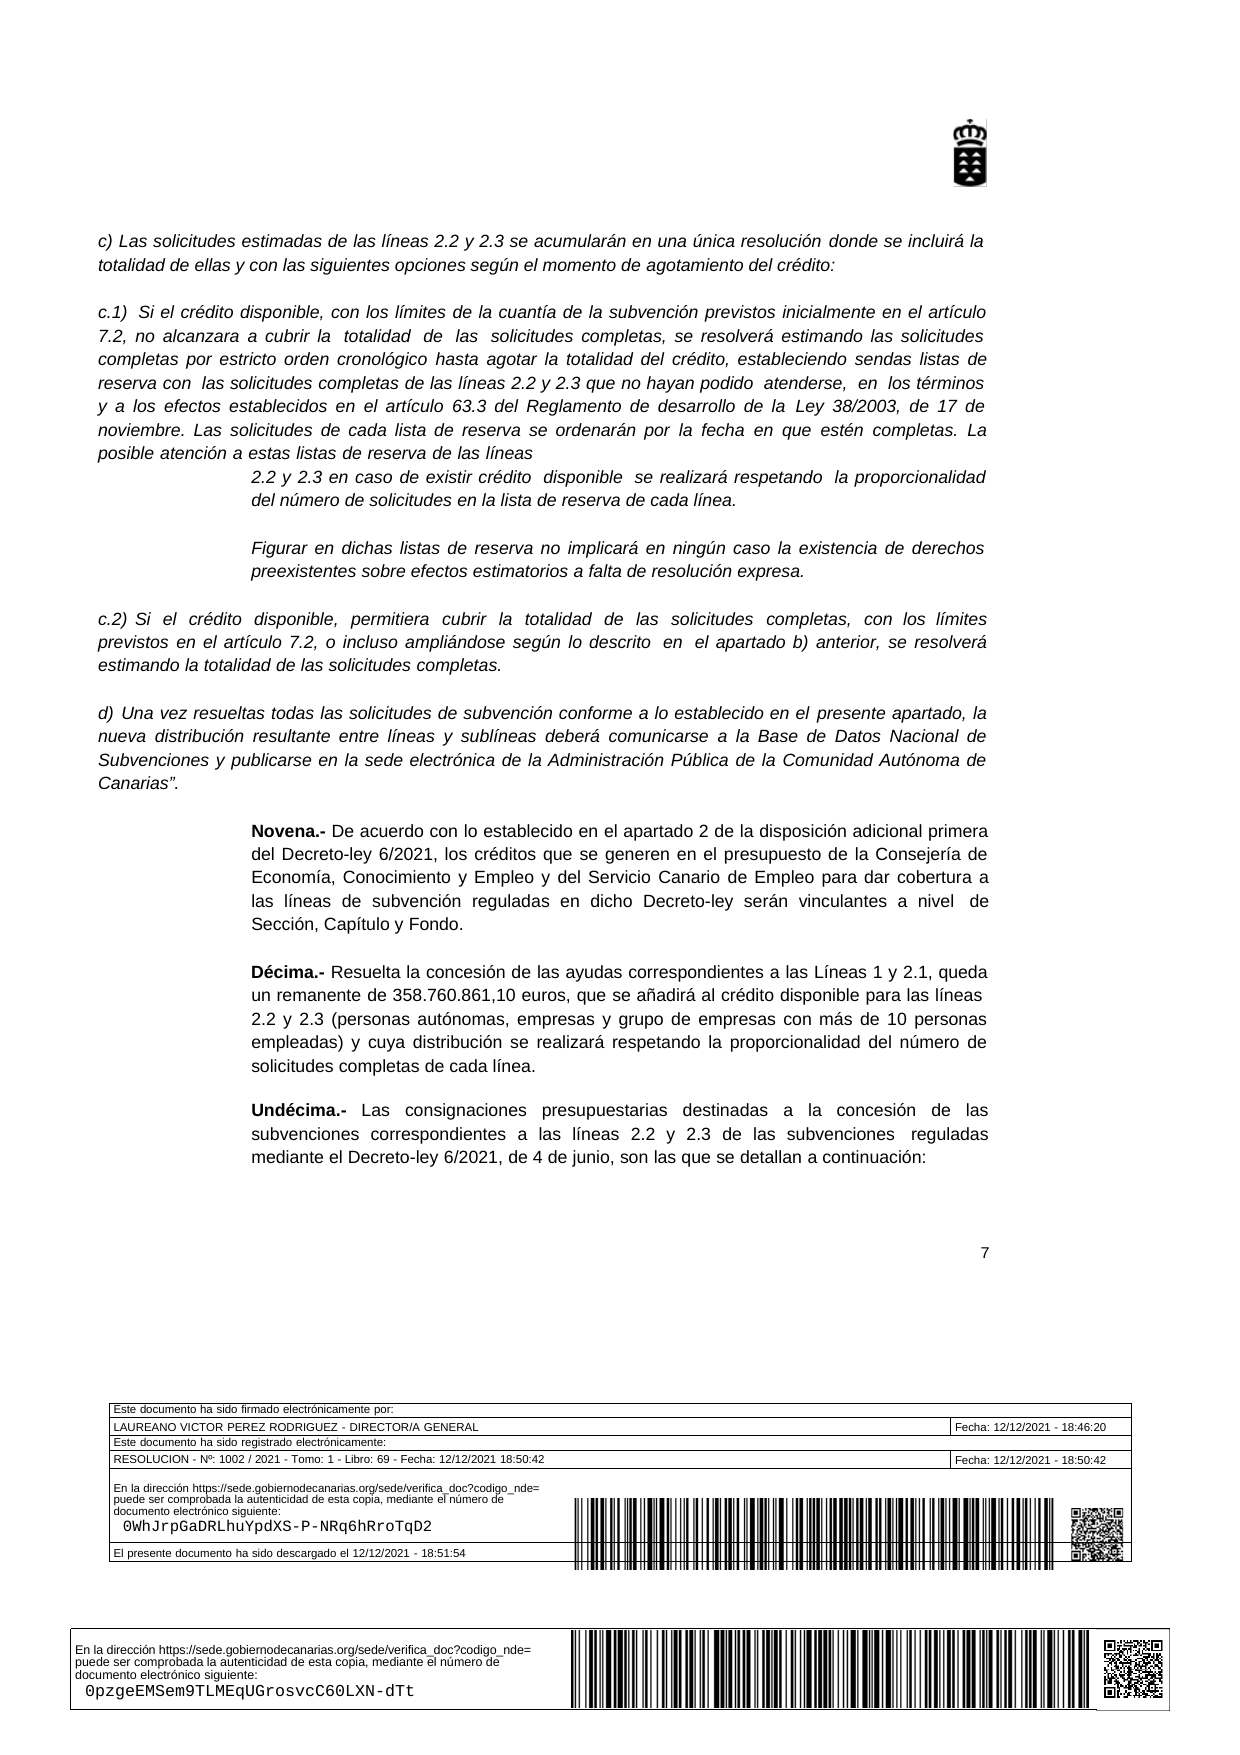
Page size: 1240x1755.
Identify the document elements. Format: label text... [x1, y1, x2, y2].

text Novena.- De acuerdo con lo establecido en el apartado 2 de la disposición adicional primera del Decreto-ley 6/2021, los créditos que se generen en el presupuesto de la Consejería de Economía, Conocimiento y Empleo y del Servicio Canario de Empleo para dar cobertura a las líneas de subvención reguladas en dicho Decreto-ley serán vinculantes a nivel de Sección, Capítulo y Fondo. [251, 820, 989, 934]
list Una vez resueltas todas las solicitudes de subvención conforme a lo establecido en el presente apartado, la nueva distribución resultante entre líneas y sublíneas deberá comunicarse a la Base de Datos Nacional de Subvenciones y publicarse en la sede electrónica de la Administración Pública de la Comunidad Autónoma de Canarias”. [98, 702, 987, 793]
text 2.2 y 2.3 (personas autónomas, empresas y grupo de empresas con más de 10 personas empleadas) y cuya distribución se realizará respetando la proporcionalidad del número de solicitudes completas de cada línea. [251, 1009, 988, 1076]
table_header Este documento ha sido firmado electrónicamente por: [110, 1404, 951, 1417]
text Undécima.- Las consignaciones presupuestarias destinadas a la concesión de las subvenciones correspondientes a las líneas 2.2 y 2.3 de las subvenciones reguladas mediante el Decreto-ley 6/2021, de 4 de junio, son las que se detallan a continuación: [251, 1100, 989, 1167]
text Décima.- Resuelta la concesión de las ayudas correspondientes a las Líneas 1 y 2.1, queda un remanente de 358.760.861,10 euros, que se añadirá al crédito disponible para las líneas [251, 962, 988, 1006]
list Si el crédito disponible, con los límites de la cuantía de la subvención previstos inicialmente en el artículo 7.2, no alcanzara a cubrir la totalidad de las solicitudes completas, se resolverá estimando las solicitudes completas por estricto orden cronológico hasta agotar la totalidad del crédito, estableciendo sendas listas de reserva con las solicitudes completas de las líneas 2.2 y 2.3 que no hayan podido atenderse, en los términos y a los efectos establecidos en el artículo 63.3 del Reglamento de desarrollo de la Ley 38/2003, de 17 de noviembre. Las solicitudes de cada lista de reserva se ordenarán por la fecha en que estén completas. La posible atención a estas listas de reserva de las líneas [98, 302, 987, 463]
table_cell El presente documento ha sido descargado el 12/12/2021 - 18:51:54 [110, 1543, 574, 1561]
list Las solicitudes estimadas de las líneas 2.2 y 2.3 se acumularán en una única resolución donde se incluirá la totalidad de ellas y con las siguientes opciones según el momento de agotamiento del crédito: [98, 231, 986, 275]
table_cell Fecha: 12/12/2021 - 18:50:42 [951, 1451, 1131, 1468]
table_cell RESOLUCION - Nº: 1002 / 2021 - Tomo: 1 - Libro: 69 - Fecha: 12/12/2021 18:50:42 [110, 1451, 950, 1468]
list Si el crédito disponible, permitiera cubrir la totalidad de las solicitudes completas, con los límites previstos en el artículo 7.2, o incluso ampliándose según lo descrito en el apartado b) anterior, se resolverá estimando la totalidad de las solicitudes completas. [98, 608, 987, 676]
text 7 [98, 1244, 989, 1262]
table_cell En la dirección https://sede.gobiernodecanarias.org/sede/verifica_doc?codigo_nde= puede ser comprobada la autenticidad de esta copia, mediante el número de documento electrónico siguiente: 0WhJrpGaDRLhuYpdXS-P-NRq6hRroTqD2 [110, 1469, 1131, 1542]
table_header [951, 1404, 1131, 1417]
text Figurar en dichas listas de reserva no implicará en ningún caso la existencia de derechos preexistentes sobre efectos estimatorios a falta de resolución expresa. [251, 538, 986, 581]
table_cell Fecha: 12/12/2021 - 18:46:20 [951, 1418, 1131, 1435]
text 2.2 y 2.3 en caso de existir crédito disponible se realizará respetando la proporcionalidad del número de solicitudes en la lista de reserva de cada línea. [251, 467, 986, 511]
table_cell LAUREANO VICTOR PEREZ RODRIGUEZ - DIRECTOR/A GENERAL [110, 1418, 950, 1435]
table_cell Este documento ha sido registrado electrónicamente: [110, 1436, 1131, 1450]
